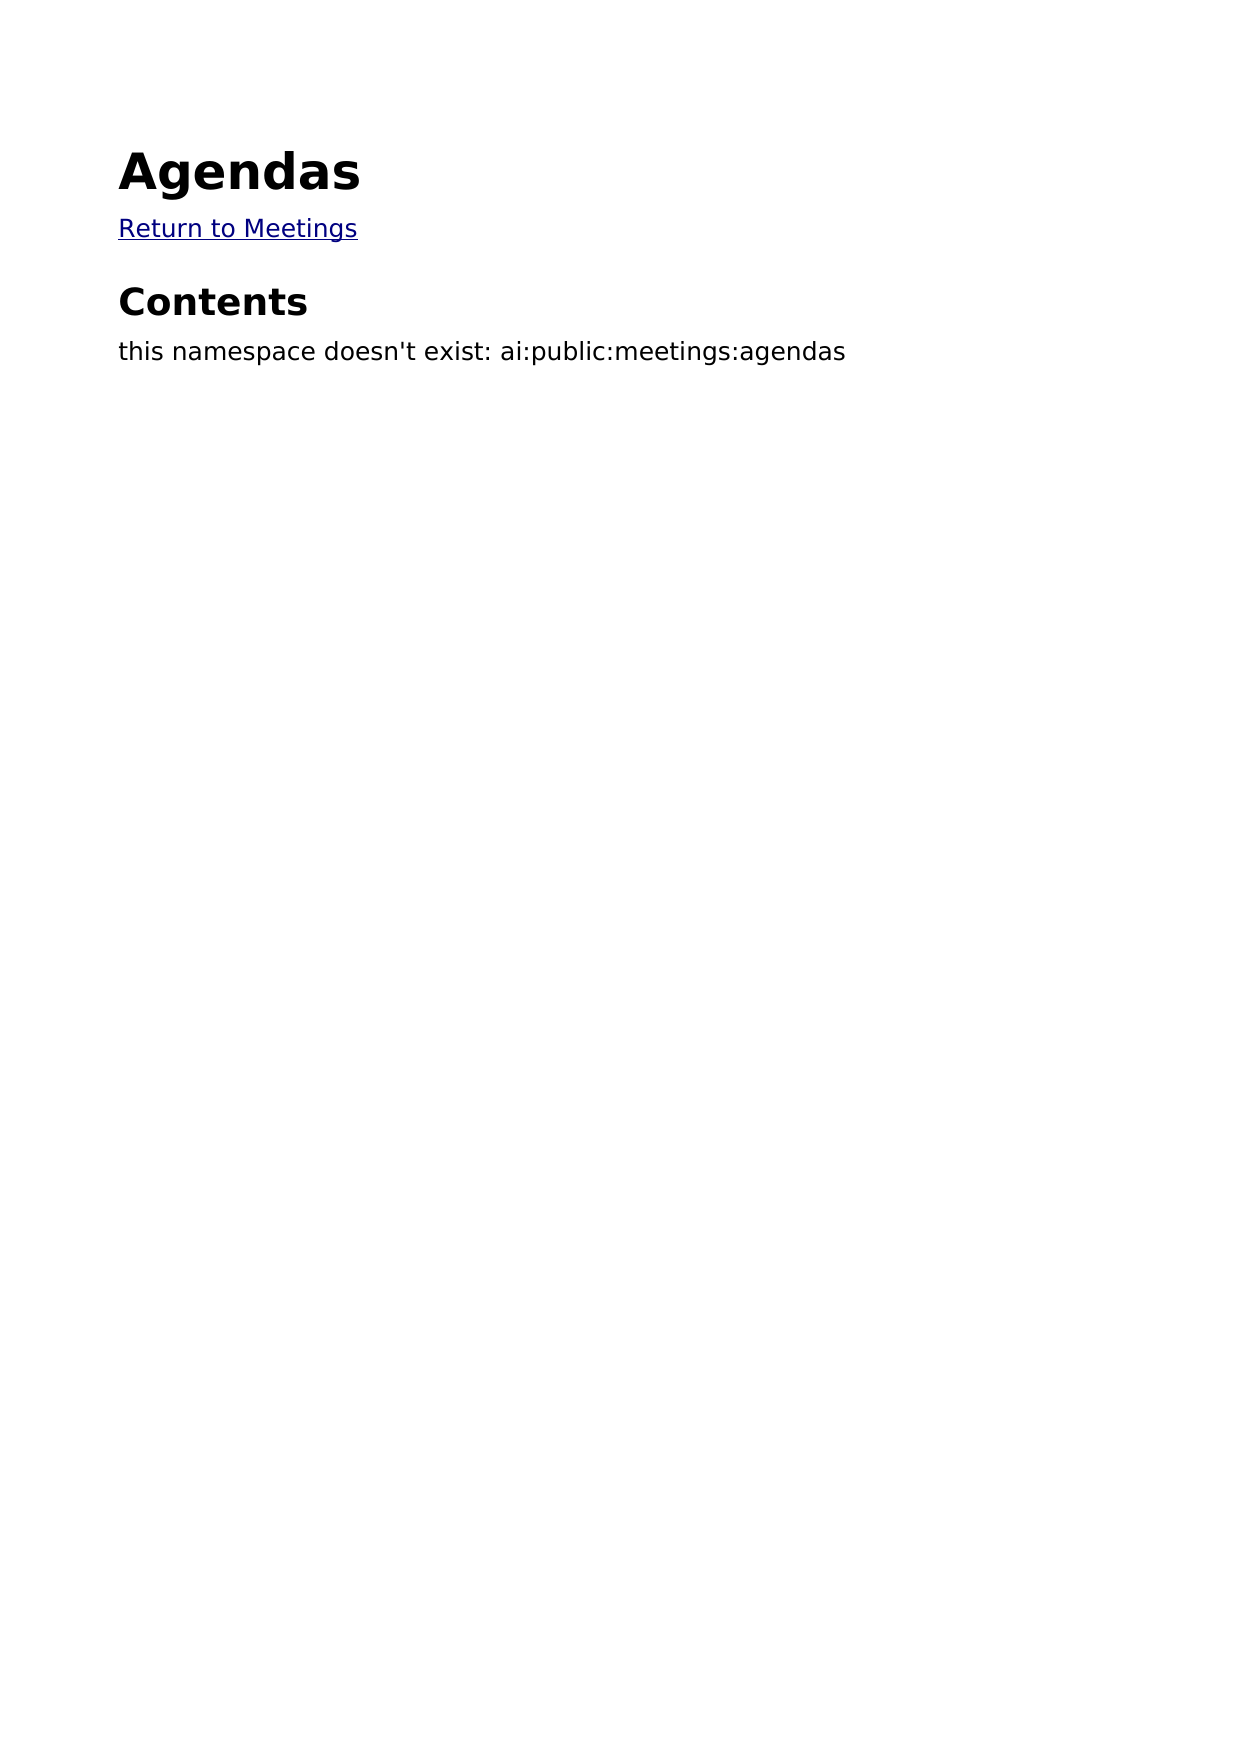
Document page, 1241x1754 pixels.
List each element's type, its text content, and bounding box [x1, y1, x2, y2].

subtitle Agendas [118, 143, 1122, 201]
text Return to Meetings [118, 214, 1122, 243]
text this namespace doesn't exist: ai:public:meetings:agendas [118, 337, 1122, 366]
subtitle Contents [118, 281, 1122, 324]
